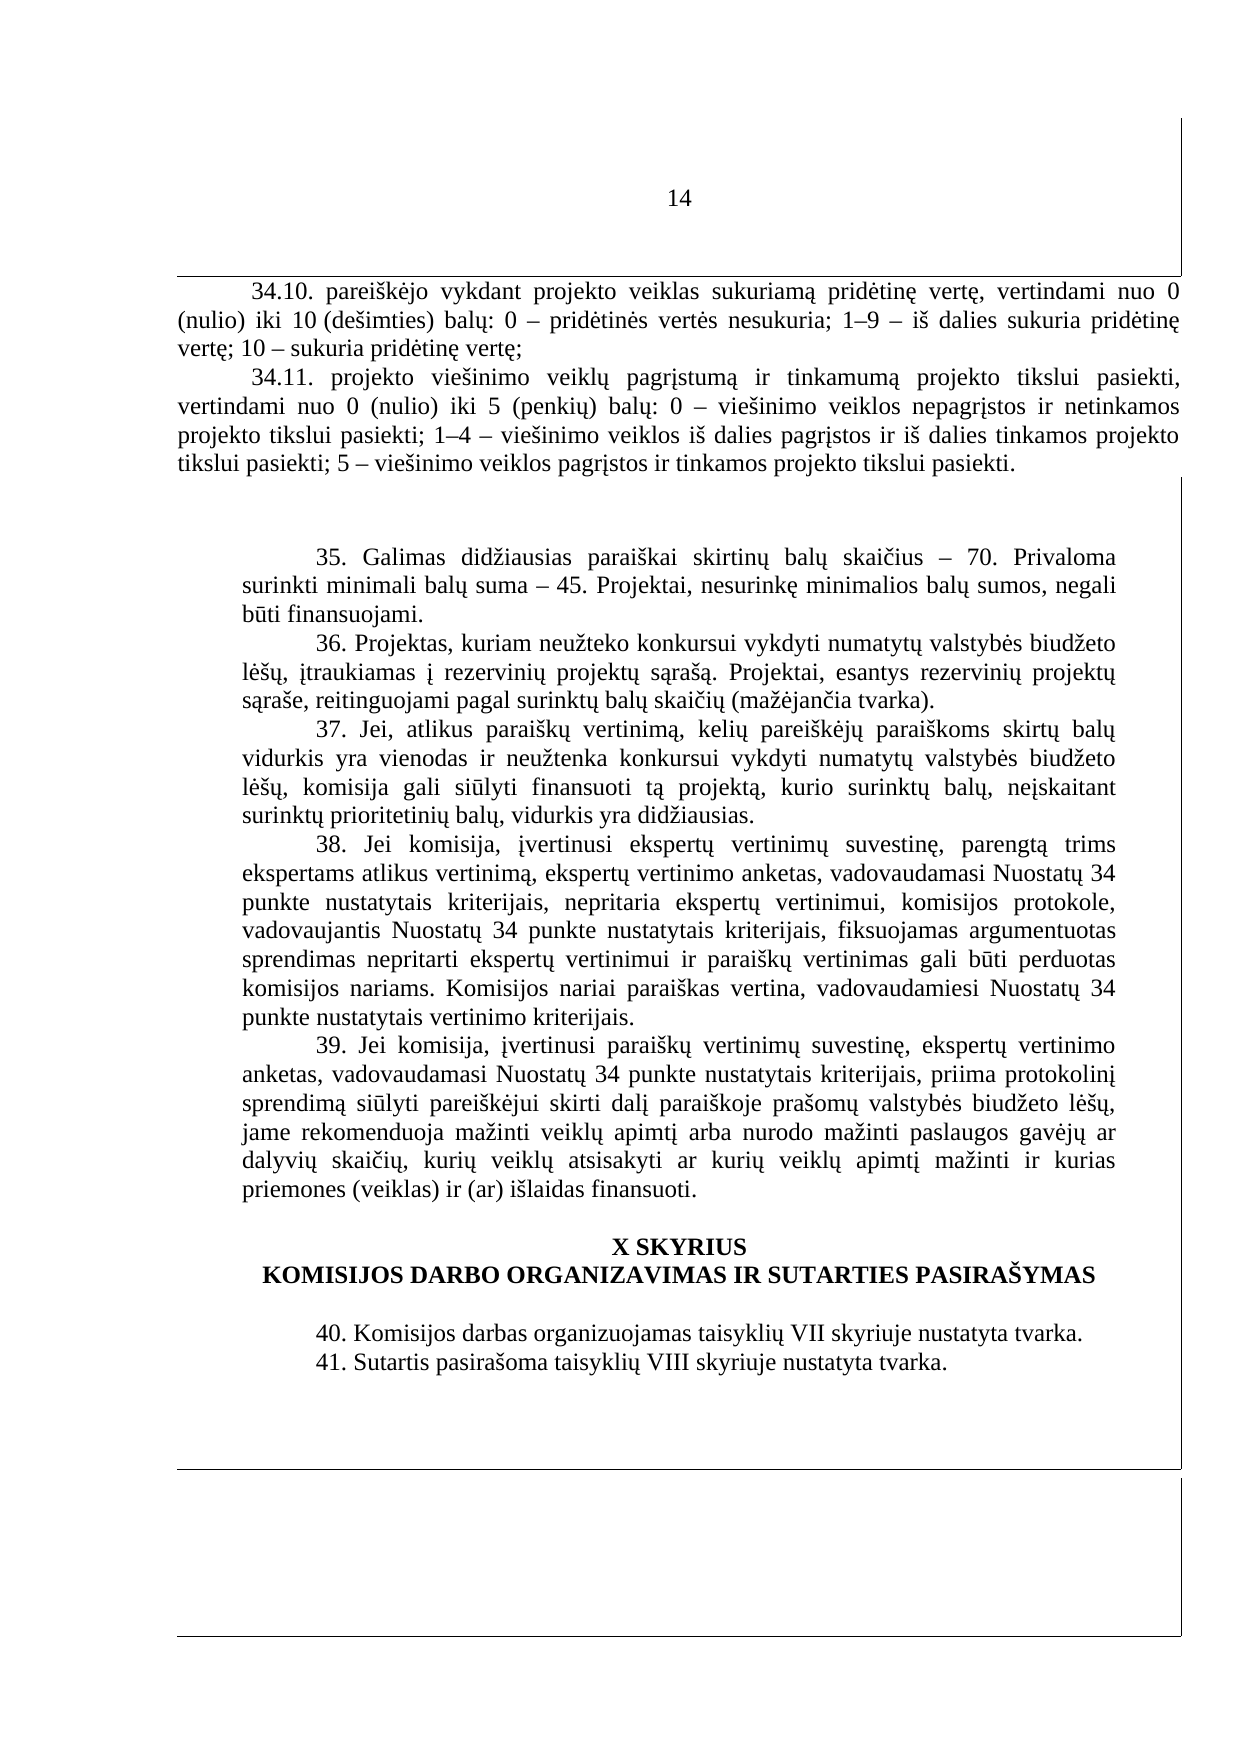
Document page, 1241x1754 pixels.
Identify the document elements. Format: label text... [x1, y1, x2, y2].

text 36. Projektas, kuriam neužteko konkursui vykdyti numatytų valstybės biudžeto lėšų, įtraukiamas į rezervinių projektų sąrašą. Projektai, esantys rezervinių projektų sąraše, reitinguojami pagal surinktų balų skaičių (mažėjančia tvarka). [177, 628, 1181, 714]
text 35. Galimas didžiausias paraiškai skirtinų balų skaičius – 70. Privaloma surinkti minimali balų suma – 45. Projektai, nesurinkę minimalios balų sumos, negali būti finansuojami. [177, 477, 1181, 628]
text X SKYRIUS [177, 1232, 1181, 1261]
text KOMISIJOS DARBO ORGANIZAVIMAS IR SUTARTIES PASIRAŠYMAS [177, 1261, 1181, 1289]
text 34.10. pareiškėjo vykdant projekto veiklas sukuriamą pridėtinę vertę, vertindami nuo 0 (nulio) iki 10 (dešimties) balų: 0 – pridėtinės vertės nesukuria; 1–9 – iš dalies sukuria pridėtinę vertę; 10 – sukuria pridėtinę vertę; [177, 276, 1181, 362]
text 40. Komisijos darbas organizuojamas taisyklių VII skyriuje nustatyta tvarka. [177, 1318, 1181, 1347]
text 34.11. projekto viešinimo veiklų pagrįstumą ir tinkamumą projekto tikslui pasiekti, vertindami nuo 0 (nulio) iki 5 (penkių) balų: 0 – viešinimo veiklos nepagrįstos ir netinkamos projekto tikslui pasiekti; 1–4 – viešinimo veiklos iš dalies pagrįstos ir iš dalies tinkamos projekto tikslui pasiekti; 5 – viešinimo veiklos pagrįstos ir tinkamos projekto tikslui pasiekti. [177, 362, 1181, 477]
text 37. Jei, atlikus paraiškų vertinimą, kelių pareiškėjų paraiškoms skirtų balų vidurkis yra vienodas ir neužtenka konkursui vykdyti numatytų valstybės biudžeto lėšų, komisija gali siūlyti finansuoti tą projektą, kurio surinktų balų, neįskaitant surinktų prioritetinių balų, vidurkis yra didžiausias. [177, 714, 1181, 829]
text 38. Jei komisija, įvertinusi ekspertų vertinimų suvestinę, parengtą trims ekspertams atlikus vertinimą, ekspertų vertinimo anketas, vadovaudamasi Nuostatų 34 punkte nustatytais kriterijais, nepritaria ekspertų vertinimui, komisijos protokole, vadovaujantis Nuostatų 34 punkte nustatytais kriterijais, fiksuojamas argumentuotas sprendimas nepritarti ekspertų vertinimui ir paraiškų vertinimas gali būti perduotas komisijos nariams. Komisijos nariai paraiškas vertina, vadovaudamiesi Nuostatų 34 punkte nustatytais vertinimo kriterijais. [177, 829, 1181, 1031]
text 41. Sutartis pasirašoma taisyklių VIII skyriuje nustatyta tvarka. [177, 1347, 1181, 1376]
text 39. Jei komisija, įvertinusi paraiškų vertinimų suvestinę, ekspertų vertinimo anketas, vadovaudamasi Nuostatų 34 punkte nustatytais kriterijais, priima protokolinį sprendimą siūlyti pareiškėjui skirti dalį paraiškoje prašomų valstybės biudžeto lėšų, jame rekomenduoja mažinti veiklų apimtį arba nurodo mažinti paslaugos gavėjų ar dalyvių skaičių, kurių veiklų atsisakyti ar kurių veiklų apimtį mažinti ir kurias priemones (veiklas) ir (ar) išlaidas finansuoti. [177, 1031, 1181, 1203]
